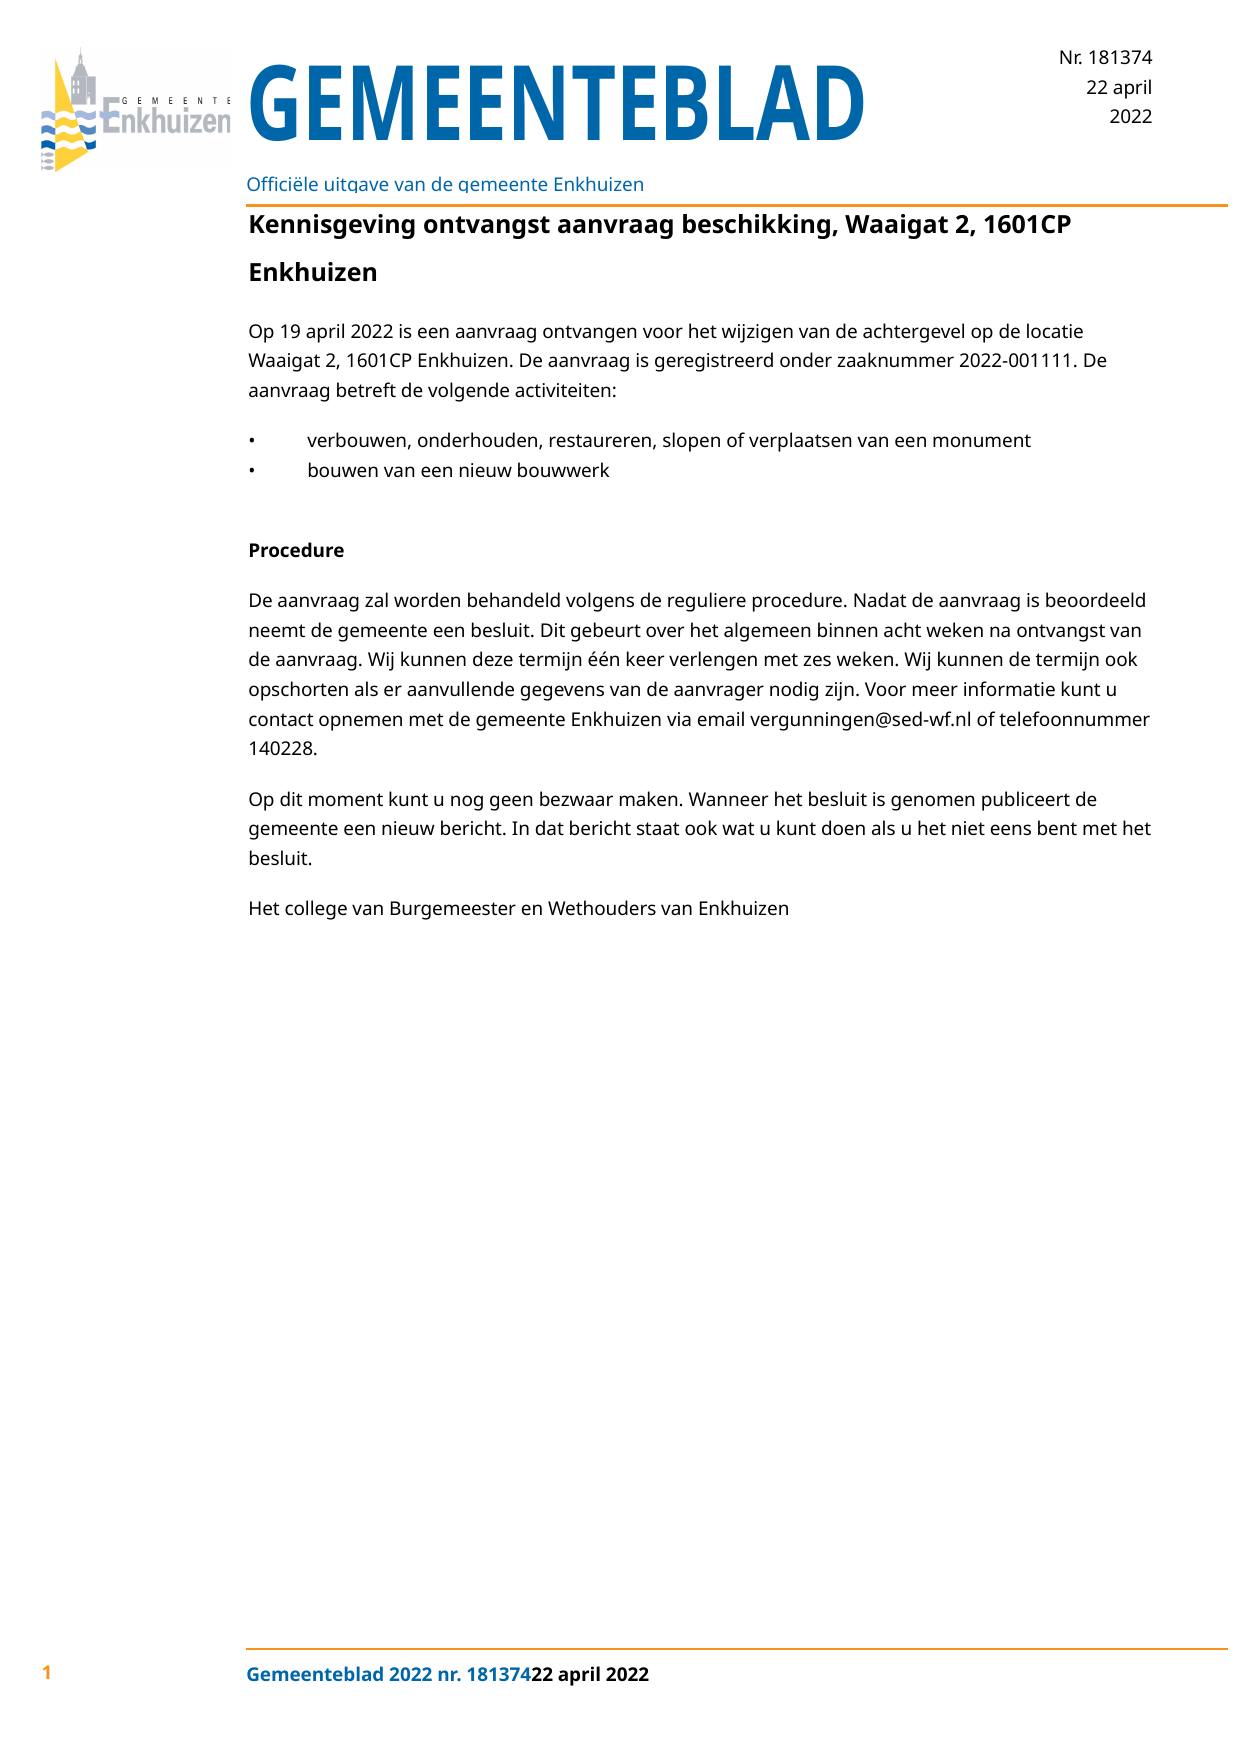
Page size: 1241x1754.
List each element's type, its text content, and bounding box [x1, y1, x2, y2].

text Procedure [248, 537, 1152, 563]
list bouwen van een nieuw bouwwerk [248, 457, 1152, 483]
text Op dit moment kunt u nog geen bezwaar maken. Wanneer het besluit is genomen publiceert de gemeente een nieuw bericht. In dat bericht staat ook wat u kunt doen als u het niet eens bent met het besluit. [248, 786, 1152, 871]
text De aanvraag zal worden behandeld volgens de reguliere procedure. Nadat de aanvraag is beoordeeld neemt de gemeente een besluit. Dit gebeurt over het algemeen binnen acht weken na ontvangst van de aanvraag. Wij kunnen deze termijn één keer verlengen met zes weken. Wij kunnen de termijn ook opschorten als er aanvullende gegevens van de aanvrager nodig zijn. Voor meer informatie kunt u contact opnemen met de gemeente Enkhuizen via email vergunningen@sed-wf.nl of telefoonnummer 140228. [248, 587, 1152, 761]
picture [41, 47, 231, 172]
text Kennisgeving ontvangst aanvraag beschikking, Waaigat 2, 1601CP Enkhuizen [248, 207, 1152, 288]
list verbouwen, onderhouden, restaureren, slopen of verplaatsen van een monument [248, 427, 1152, 453]
text Op 19 april 2022 is een aanvraag ontvangen voor het wijzigen van de achtergevel op de locatie Waaigat 2, 1601CP Enkhuizen. De aanvraag is geregistreerd onder zaaknummer 2022-001111. De aanvraag betreft de volgende activiteiten: [248, 318, 1152, 403]
text Het college van Burgemeester en Wethouders van Enkhuizen [248, 895, 1152, 921]
